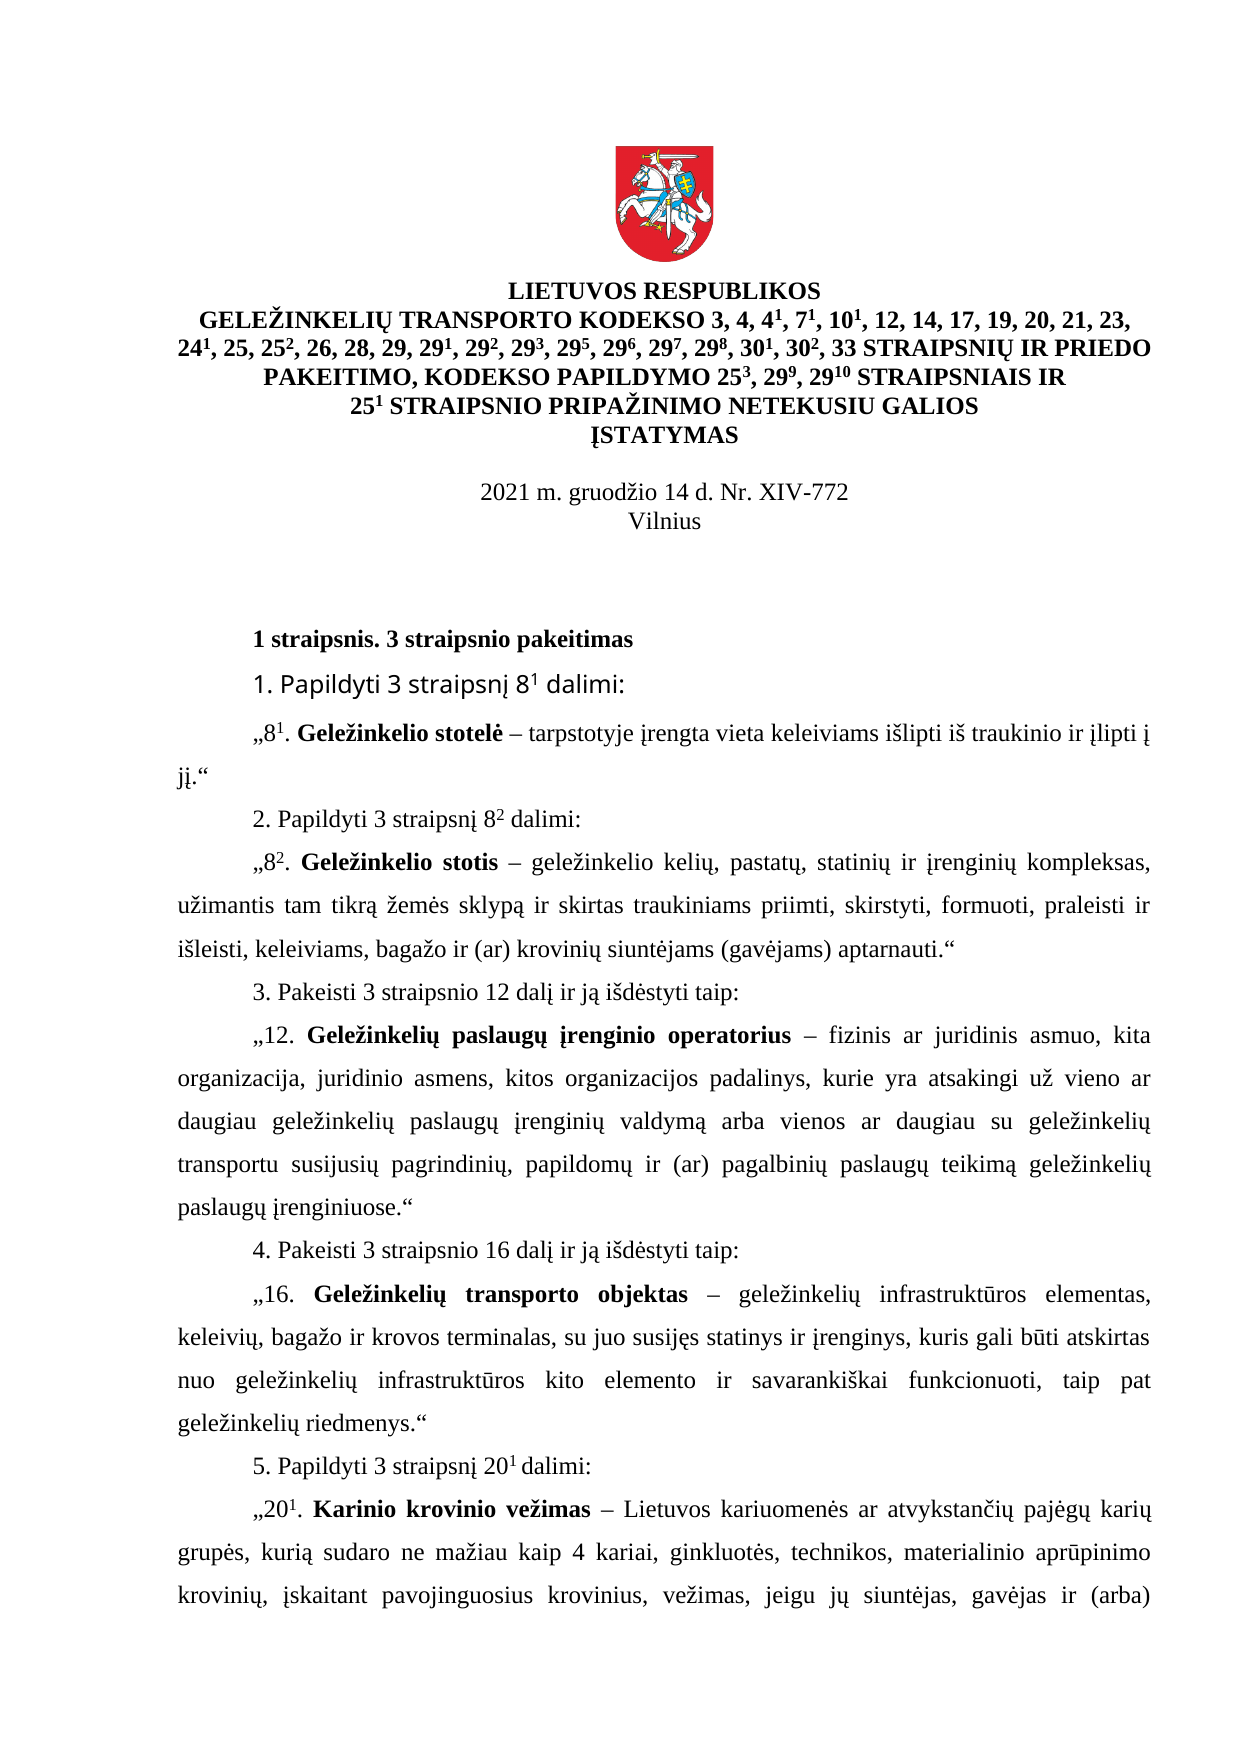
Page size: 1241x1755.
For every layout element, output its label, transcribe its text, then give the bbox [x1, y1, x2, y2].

text „201. Karinio krovinio vežimas – Lietuvos kariuomenės ar atvykstančių pajėgų karių grupės, kurią sudaro ne mažiau kaip 4 kariai, ginkluotės, technikos, materialinio aprūpinimo krovinių, įskaitant pavojinguosius krovinius, vežimas, jeigu jų siuntėjas, gavėjas ir (arba) [177, 1494, 1152, 1609]
text LIETUVOS RESPUBLIKOS [177, 276, 1152, 305]
text 5. Papildyti 3 straipsnį 201 dalimi: [177, 1451, 1152, 1480]
text „82. Geležinkelio stotis – geležinkelio kelių, pastatų, statinių ir įrenginių kompleksas, užimantis tam tikrą žemės sklypą ir skirtas traukiniams priimti, skirstyti, formuoti, praleisti ir išleisti, keleiviams, bagažo ir (ar) krovinių siuntėjams (gavėjams) aptarnauti.“ [177, 847, 1152, 962]
text „81. Geležinkelio stotelė – tarpstotyje įrengta vieta keleiviams išlipti iš traukinio ir įlipti į jį.“ [177, 718, 1152, 790]
text 4. Pakeisti 3 straipsnio 16 dalį ir ją išdėstyti taip: [177, 1236, 1152, 1264]
text 3. Pakeisti 3 straipsnio 12 dalį ir ją išdėstyti taip: [177, 977, 1152, 1006]
text 2021 m. gruodžio 14 d. Nr. XIV-772 [177, 477, 1152, 506]
text 2. Papildyti 3 straipsnį 82 dalimi: [177, 804, 1152, 833]
text 1 straipsnis. 3 straipsnio pakeitimas [177, 624, 1152, 653]
text GELEŽINKELIŲ TRANSPORTO KODEKSO 3, 4, 41, 71, 101, 12, 14, 17, 19, 20, 21, 23, 241, 25, 252, 26, 28, 29, 291, 292, 293, 295, 296, 297, 298, 301, 302, 33 STRAIPSNIŲ IR PRIEDO PAKEITIMO, KODEKSO PAPILDYMO 253, 299, 2910 STRAIPSNIAIS IR 251 STRAIPSNIO PRIPAŽINIMO NETEKUSIU GALIOS [177, 305, 1152, 420]
text „16. Geležinkelių transporto objektas – geležinkelių infrastruktūros elementas, keleivių, bagažo ir krovos terminalas, su juo susijęs statinys ir įrenginys, kuris gali būti atskirtas nuo geležinkelių infrastruktūros kito elemento ir savarankiškai funkcionuoti, taip pat geležinkelių riedmenys.“ [177, 1279, 1152, 1437]
text Vilnius [177, 506, 1152, 535]
text ĮSTATYMAS [177, 420, 1152, 448]
text „12. Geležinkelių paslaugų įrenginio operatorius – fizinis ar juridinis asmuo, kita organizacija, juridinio asmens, kitos organizacijos padalinys, kurie yra atsakingi už vieno ar daugiau geležinkelių paslaugų įrenginių valdymą arba vienos ar daugiau su geležinkelių transportu susijusių pagrindinių, papildomų ir (ar) pagalbinių paslaugų teikimą geležinkelių paslaugų įrenginiuose.“ [177, 1020, 1152, 1221]
text 1. Papildyti 3 straipsnį 81 dalimi: [252, 667, 1152, 701]
